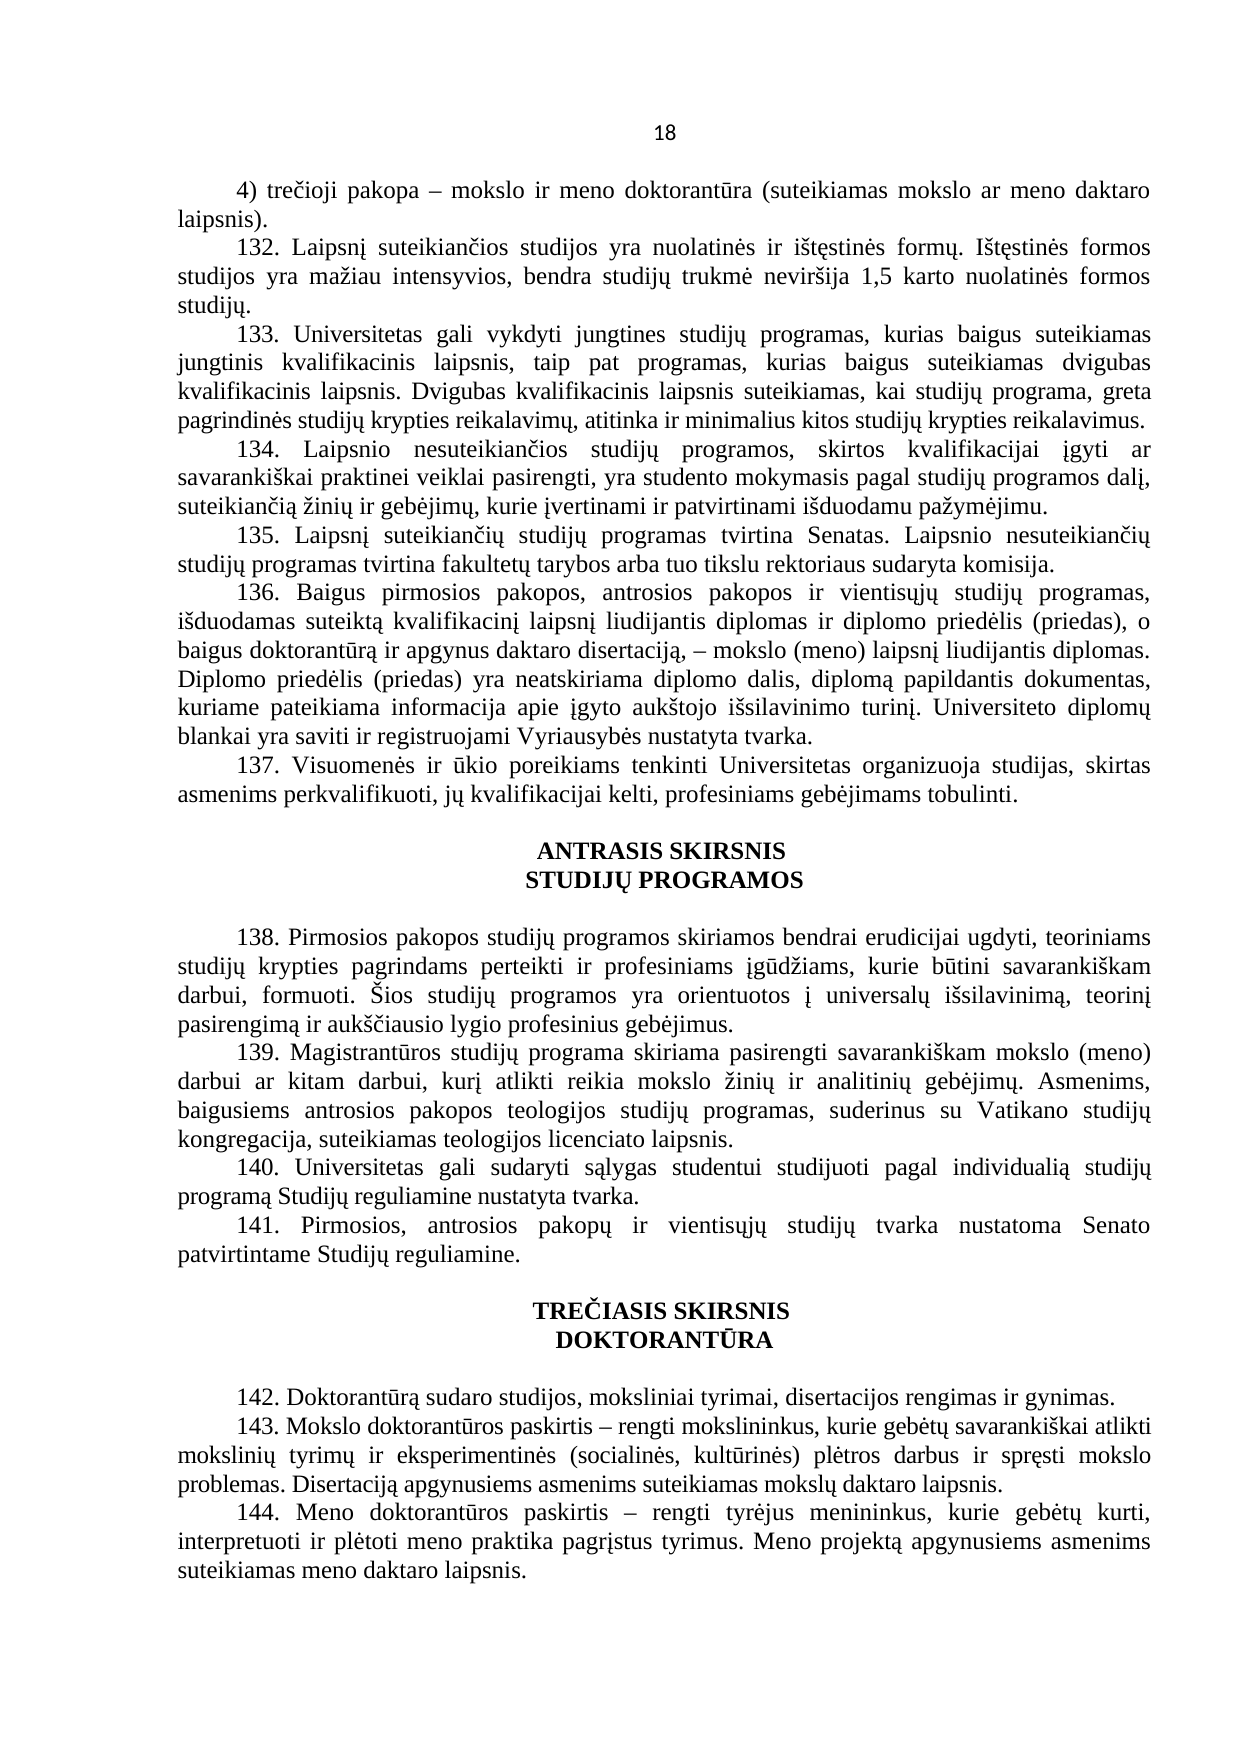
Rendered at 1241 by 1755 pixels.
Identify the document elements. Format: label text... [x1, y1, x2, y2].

text 143. Mokslo doktorantūros paskirtis – rengti mokslininkus, kurie gebėtų savarankiškai atlikti mokslinių tyrimų ir eksperimentinės (socialinės, kultūrinės) plėtros darbus ir spręsti mokslo problemas. Disertaciją apgynusiems asmenims suteikiamas mokslų daktaro laipsnis. [177, 1411, 1152, 1497]
text 132. Laipsnį suteikiančios studijos yra nuolatinės ir ištęstinės formų. Ištęstinės formos studijos yra mažiau intensyvios, bendra studijų trukmė neviršija 1,5 karto nuolatinės formos studijų. [177, 232, 1152, 319]
text ANTRASIS SKIRSNIS [177, 836, 1152, 865]
text 141. Pirmosios, antrosios pakopų ir vientisųjų studijų tvarka nustatoma Senato patvirtintame Studijų reguliamine. [177, 1210, 1152, 1267]
text 140. Universitetas gali sudaryti sąlygas studentui studijuoti pagal individualią studijų programą Studijų reguliamine nustatyta tvarka. [177, 1152, 1152, 1210]
text Doktorantūra [177, 1325, 1152, 1354]
text 142. Doktorantūrą sudaro studijos, moksliniai tyrimai, disertacijos rengimas ir gynimas. [177, 1382, 1152, 1411]
text 134. Laipsnio nesuteikiančios studijų programos, skirtos kvalifikacijai įgyti ar savarankiškai praktinei veiklai pasirengti, yra studento mokymasis pagal studijų programos dalį, suteikiančią žinių ir gebėjimų, kurie įvertinami ir patvirtinami išduodamu pažymėjimu. [177, 434, 1152, 520]
text 135. Laipsnį suteikiančių studijų programas tvirtina Senatas. Laipsnio nesuteikiančių studijų programas tvirtina fakultetų tarybos arba tuo tikslu rektoriaus sudaryta komisija. [177, 520, 1152, 577]
text 136. Baigus pirmosios pakopos, antrosios pakopos ir vientisųjų studijų programas, išduodamas suteiktą kvalifikacinį laipsnį liudijantis diplomas ir diplomo priedėlis (priedas), o baigus doktorantūrą ir apgynus daktaro disertaciją, – mokslo (meno) laipsnį liudijantis diplomas. Diplomo priedėlis (priedas) yra neatskiriama diplomo dalis, diplomą papildantis dokumentas, kuriame pateikiama informacija apie įgyto aukštojo išsilavinimo turinį. Universiteto diplomų blankai yra saviti ir registruojami Vyriausybės nustatyta tvarka. [177, 577, 1152, 750]
text 144. Meno doktorantūros paskirtis – rengti tyrėjus menininkus, kurie gebėtų kurti, interpretuoti ir plėtoti meno praktika pagrįstus tyrimus. Meno projektą apgynusiems asmenims suteikiamas meno daktaro laipsnis. [177, 1497, 1152, 1584]
text 4) trečioji pakopa – mokslo ir meno doktorantūra (suteikiamas mokslo ar meno daktaro laipsnis). [177, 175, 1152, 232]
text 138. Pirmosios pakopos studijų programos skiriamos bendrai erudicijai ugdyti, teoriniams studijų krypties pagrindams perteikti ir profesiniams įgūdžiams, kurie būtini savarankiškam darbui, formuoti. Šios studijų programos yra orientuotos į universalų išsilavinimą, teorinį pasirengimą ir aukščiausio lygio profesinius gebėjimus. [177, 922, 1152, 1037]
text 137. Visuomenės ir ūkio poreikiams tenkinti Universitetas organizuoja studijas, skirtas asmenims perkvalifikuoti, jų kvalifikacijai kelti, profesiniams gebėjimams tobulinti. [177, 750, 1152, 807]
text Studijų programos [177, 865, 1152, 894]
text 133. Universitetas gali vykdyti jungtines studijų programas, kurias baigus suteikiamas jungtinis kvalifikacinis laipsnis, taip pat programas, kurias baigus suteikiamas dvigubas kvalifikacinis laipsnis. Dvigubas kvalifikacinis laipsnis suteikiamas, kai studijų programa, greta pagrindinės studijų krypties reikalavimų, atitinka ir minimalius kitos studijų krypties reikalavimus. [177, 319, 1152, 434]
text 139. Magistrantūros studijų programa skiriama pasirengti savarankiškam mokslo (meno) darbui ar kitam darbui, kurį atlikti reikia mokslo žinių ir analitinių gebėjimų. Asmenims, baigusiems antrosios pakopos teologijos studijų programas, suderinus su Vatikano studijų kongregacija, suteikiamas teologijos licenciato laipsnis. [177, 1037, 1152, 1152]
text TREČIASIS skirsnis [177, 1296, 1152, 1325]
